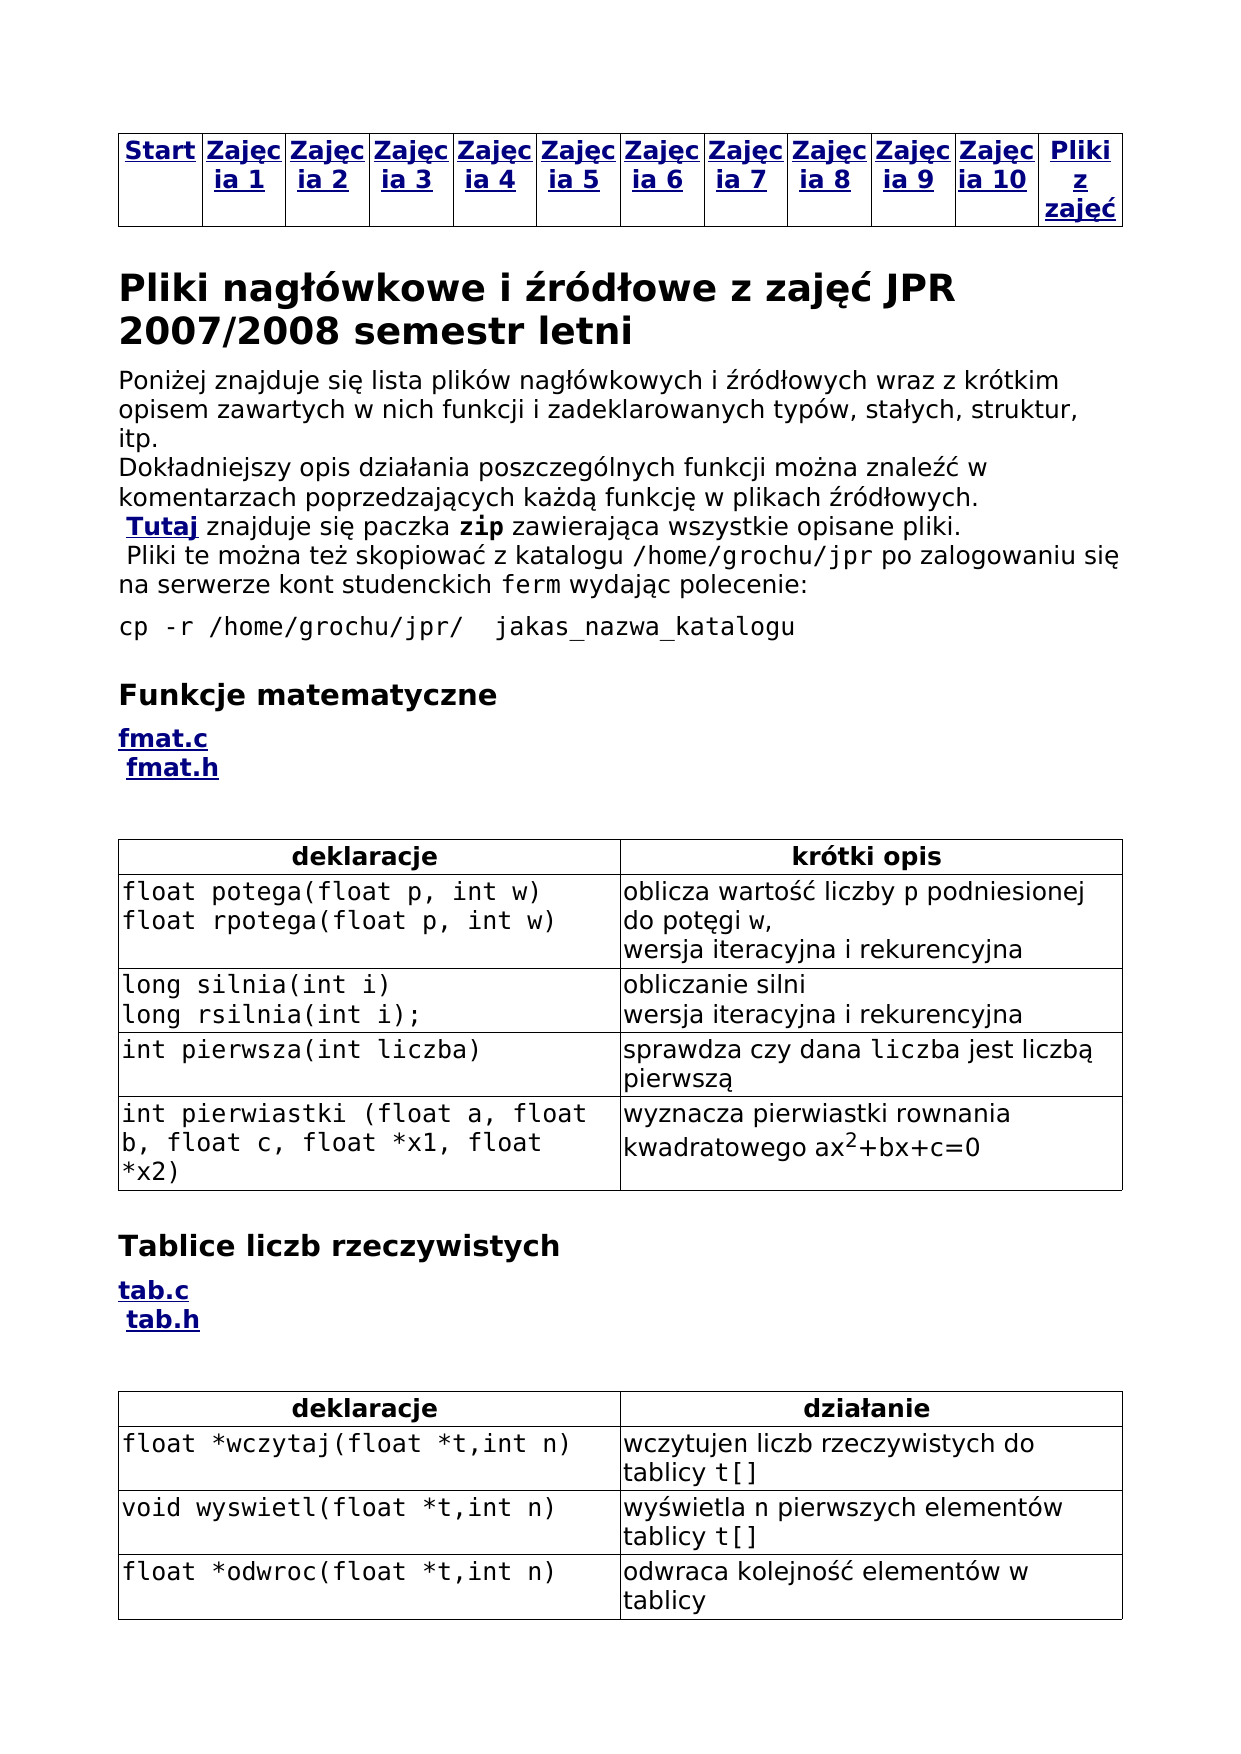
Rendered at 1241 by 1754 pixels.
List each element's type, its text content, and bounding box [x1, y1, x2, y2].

table_cell float *odwroc(float *t,int n) [119, 1555, 620, 1619]
table_header deklaracje [119, 1392, 620, 1426]
table_cell wyznacza pierwiastki rownania kwadratowego ax2+bx+c=0 [621, 1097, 1122, 1189]
table_cell int pierwsza(int liczba) [119, 1033, 620, 1096]
table_cell float *wczytaj(float *t,int n) [119, 1427, 620, 1490]
table_header Zajęcia 10 [956, 134, 1038, 226]
table_header Zajęcia 6 [621, 134, 704, 226]
table_cell int pierwiastki (float a, float b, float c, float *x1, float *x2) [119, 1097, 620, 1189]
table_cell wyświetla n pierwszych elementów tablicy t[] [621, 1491, 1122, 1554]
table_header Zajęcia 7 [705, 134, 787, 226]
table_header działanie [621, 1392, 1122, 1426]
table_cell odwraca kolejność elementów w tablicy [621, 1555, 1122, 1619]
table_header krótki opis [621, 840, 1122, 874]
table_header Zajęcia 4 [454, 134, 536, 226]
table_header deklaracje [119, 840, 620, 874]
table_header Zajęcia 5 [537, 134, 620, 226]
table_cell long silnia(int i) long rsilnia(int i); [119, 969, 620, 1032]
table_header Zajęcia 2 [286, 134, 369, 226]
table_cell oblicza wartość liczby p podniesionej do potęgi w, wersja iteracyjna i rekurencyjna [621, 875, 1122, 968]
table_header Start [119, 134, 202, 226]
subtitle Funkcje matematyczne [118, 678, 1122, 712]
table_cell sprawdza czy dana liczba jest liczbą pierwszą [621, 1033, 1122, 1096]
subtitle Pliki nagłówkowe i źródłowe z zajęć JPR 2007/2008 semestr letni [118, 266, 1122, 353]
table_header Zajęcia 9 [872, 134, 955, 226]
subtitle Tablice liczb rzeczywistych [118, 1229, 1122, 1263]
text cp -r /home/grochu/jpr/ jakas_nazwa_katalogu [118, 612, 1122, 641]
table_header Zajęcia 1 [203, 134, 285, 226]
text Poniżej znajduje się lista plików nagłówkowych i źródłowych wraz z krótkim opisem zawartych w nich funkcji i zadeklarowanych typów, stałych, struktur, itp. Dokładniejszy opis działania poszczególnych funkcji można znaleźć w komentarzach poprzedzających każdą funkcję w plikach źródłowych. Tutaj znajduje się paczka zip zawierająca wszystkie opisane pliki. Pliki te można też skopiować z katalogu /home/grochu/jpr po zalogowaniu się na serwerze kont studenckich ferm wydając polecenie: [118, 366, 1122, 599]
text fmat.c fmat.h [118, 724, 1122, 812]
table_header Pliki z zajęć [1039, 134, 1122, 226]
table_header Zajęcia 8 [788, 134, 871, 226]
table_cell obliczanie silni wersja iteracyjna i rekurencyjna [621, 969, 1122, 1032]
table_cell wczytujen liczb rzeczywistych do tablicy t[] [621, 1427, 1122, 1490]
table_cell float potega(float p, int w) float rpotega(float p, int w) [119, 875, 620, 968]
text tab.c tab.h [118, 1276, 1122, 1363]
table_header Zajęcia 3 [370, 134, 453, 226]
table_cell void wyswietl(float *t,int n) [119, 1491, 620, 1554]
